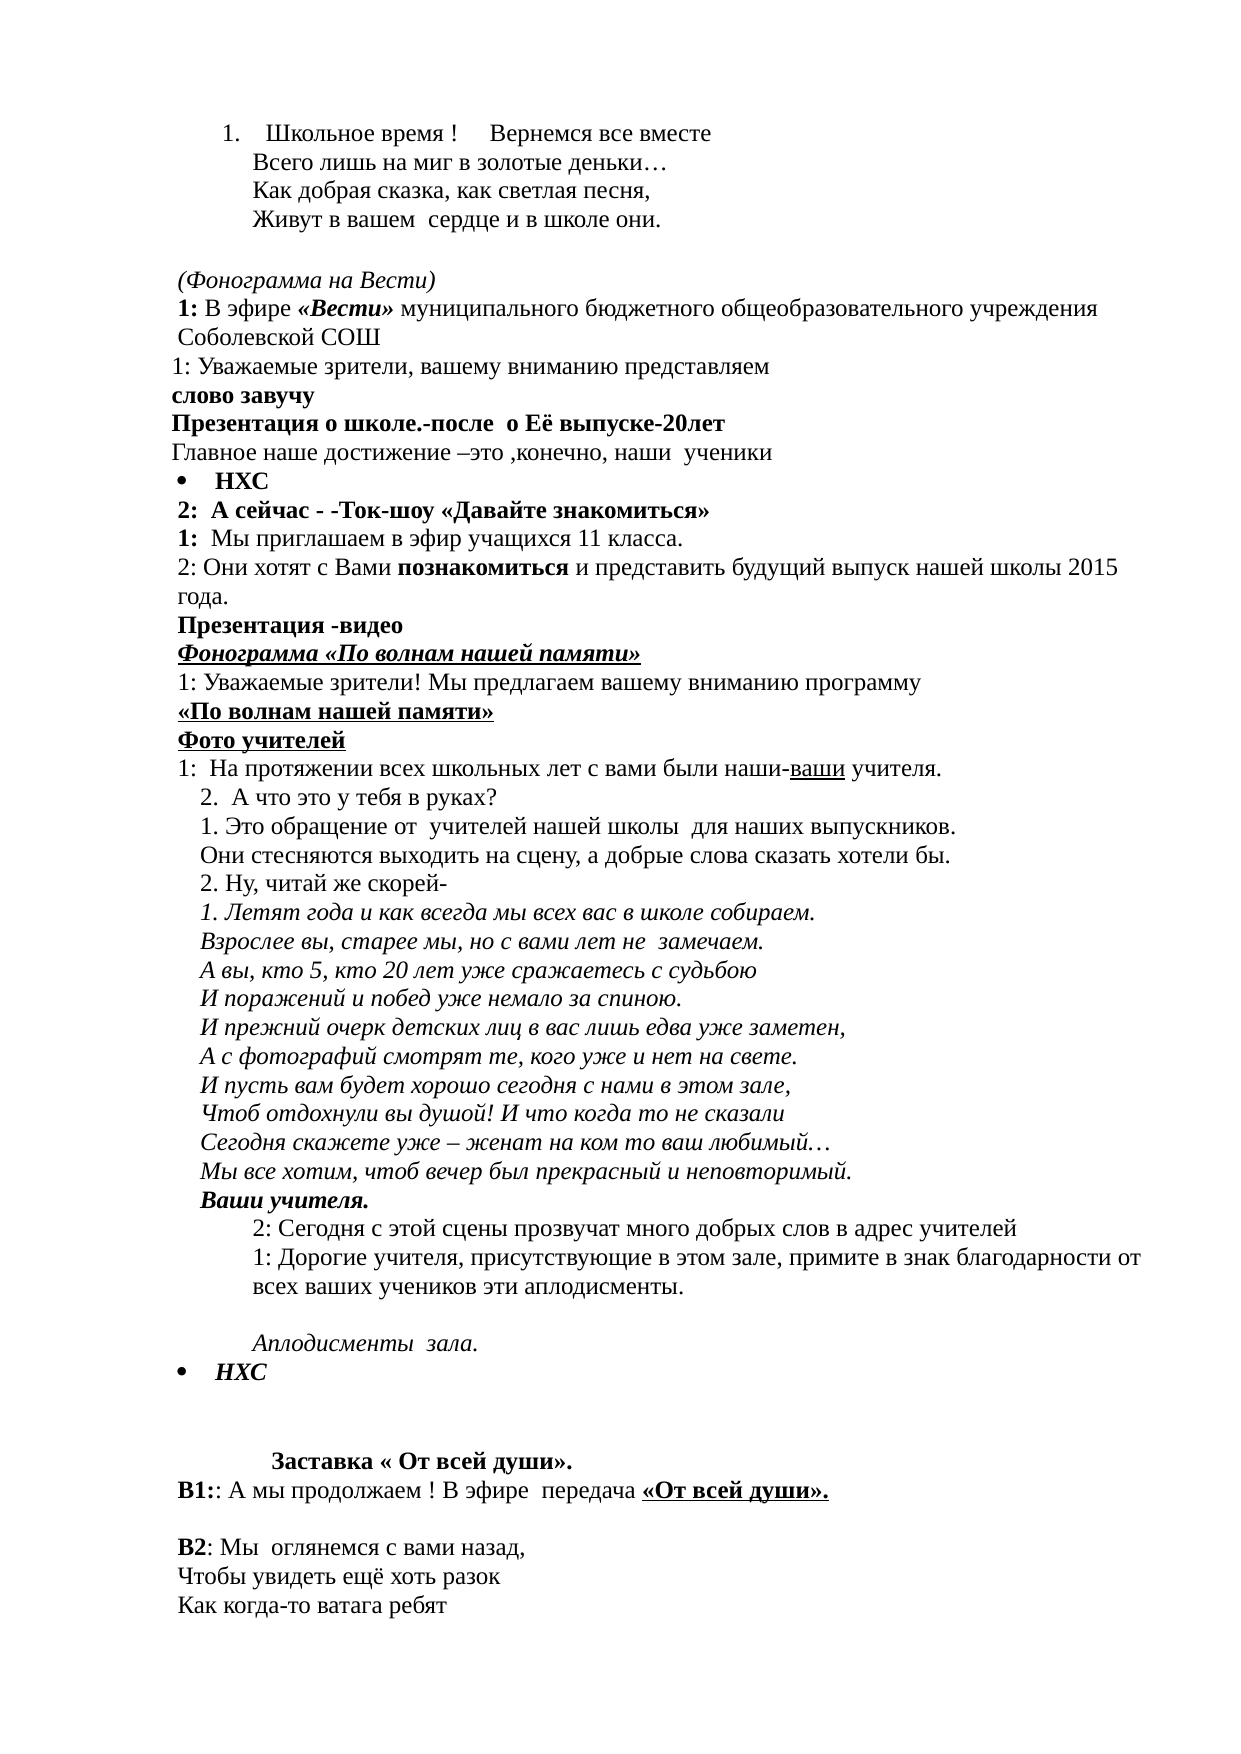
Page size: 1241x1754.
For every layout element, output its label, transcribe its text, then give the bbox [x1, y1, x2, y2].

list НХС [177, 1357, 1152, 1386]
text 1: Дорогие учителя, присутствующие в этом зале, примите в знак благодарности от всех ваших учеников эти аплодисменты. [252, 1242, 1152, 1300]
text 1: Уважаемые зрители, вашему вниманию представляем [103, 351, 1152, 380]
text Заставка « От всей души». [271, 1446, 1122, 1475]
text 1: Мы приглашаем в эфир учащихся 11 класса. [177, 523, 1152, 552]
text Сегодня скажете уже – женат на ком то ваш любимый… [200, 1127, 1152, 1156]
text 2. А что это у тебя в руках? [200, 782, 1152, 811]
text 1. Летят года и как всегда мы всех вас в школе собираем. [200, 897, 1152, 926]
text слово завучу [103, 380, 1152, 408]
text Чтоб отдохнули вы душой! И что когда то не сказали [200, 1098, 1152, 1127]
text В1:: А мы продолжаем ! В эфире передача «От всей души». [177, 1475, 1152, 1503]
text Они стесняются выходить на сцену, а добрые слова сказать хотели бы. [200, 840, 1152, 868]
text А вы, кто 5, кто 20 лет уже сражаетесь с судьбою [200, 955, 1152, 983]
text Ваши учителя. [200, 1185, 1152, 1213]
text 1. Это обращение от учителей нашей школы для наших выпускников. [200, 811, 1152, 840]
text 1: На протяжении всех школьных лет с вами были наши-ваши учителя. [177, 753, 1152, 782]
text 1: Уважаемые зрители! Мы предлагаем вашему вниманию программу [177, 667, 1152, 696]
text 2: Они хотят с Вами познакомиться и представить будущий выпуск нашей школы 2015 года. [177, 552, 1152, 610]
text Аплодисменты зала. [252, 1328, 1152, 1357]
text 2: А сейчас - -Ток-шоу «Давайте знакомиться» [177, 495, 1152, 523]
text Взрослее вы, старее мы, но с вами лет не замечаем. [200, 926, 1152, 955]
text Мы все хотим, чтоб вечер был прекрасный и неповторимый. [200, 1156, 1152, 1185]
text «По волнам нашей памяти» [177, 696, 1152, 725]
text И пусть вам будет хорошо сегодня с нами в этом зале, [200, 1070, 1152, 1098]
text Чтобы увидеть ещё хоть разок [177, 1561, 1152, 1590]
text Главное наше достижение –это ,конечно, наши ученики [103, 437, 1152, 466]
text Презентация о школе.-после о Её выпуске-20лет [103, 408, 1152, 437]
text 2: Сегодня с этой сцены прозвучат много добрых слов в адрес учителей [252, 1213, 1152, 1242]
text 2. Ну, читай же скорей- [200, 868, 1152, 897]
text И прежний очерк детских лиц в вас лишь едва уже заметен, [200, 1012, 1152, 1041]
text В2: Мы оглянемся с вами назад, [177, 1532, 1152, 1561]
text Фото учителей [177, 725, 1152, 753]
text 1: В эфире «Вести» муниципального бюджетного общеобразовательного учреждения Соболевской СОШ [177, 293, 1152, 351]
text И поражений и побед уже немало за спиною. [200, 983, 1152, 1012]
text 1. Школьное время ! Вернемся все вместе Всего лишь на миг в золотые деньки… Как добрая сказка, как светлая песня, Живут в вашем сердце и в школе они. [222, 118, 1152, 233]
text (Фонограмма на Вести) [177, 265, 1152, 293]
text Фонограмма «По волнам нашей памяти» [177, 638, 1152, 667]
text Презентация -видео [177, 610, 1152, 638]
text А с фотографий смотрят те, кого уже и нет на свете. [200, 1041, 1152, 1070]
list НХС [177, 466, 1152, 495]
text Как когда-то ватага ребят [177, 1590, 1152, 1618]
